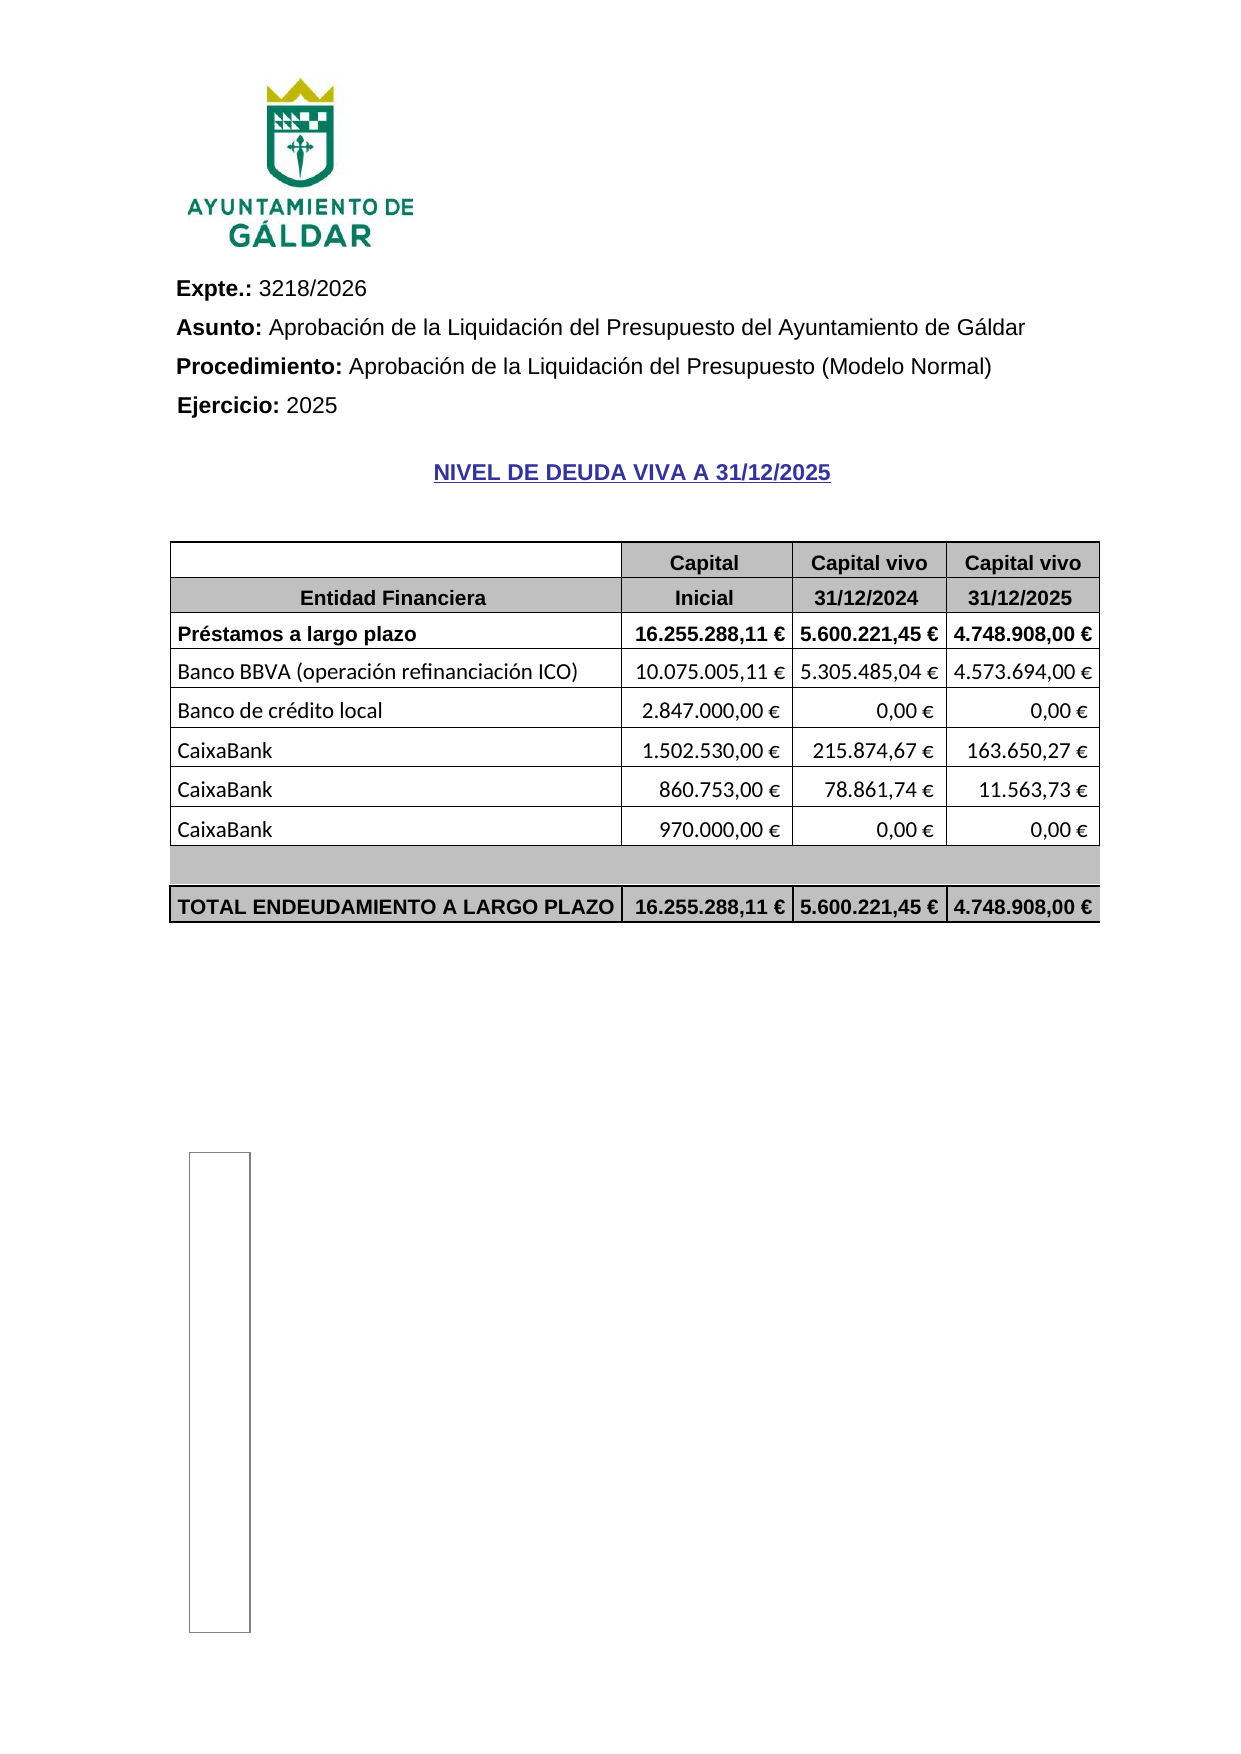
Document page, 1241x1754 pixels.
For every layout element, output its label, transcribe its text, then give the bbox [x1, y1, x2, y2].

table_cell 970.000,00 € [622, 807, 792, 845]
table_cell 4.748.908,00 € [948, 887, 1100, 921]
table_header Capital vivo [947, 543, 1099, 577]
table_cell [170, 846, 793, 884]
table_cell 0,00 € [947, 688, 1099, 727]
table_cell 1.502.530,00 € [622, 728, 792, 766]
table_cell TOTAL ENDEUDAMIENTO A LARGO PLAZO [171, 887, 621, 921]
text Expte.: 3218/2026 [176, 275, 1027, 301]
table_cell Entidad Financiera [171, 578, 621, 612]
text NIVEL DE DEUDA VIVA A 31/12/2025 [243, 459, 1027, 486]
table_cell 2.847.000,00 € [622, 688, 792, 727]
table_cell [793, 846, 947, 884]
table_cell Préstamos a largo plazo [171, 613, 621, 648]
table_cell Inicial [622, 578, 792, 612]
table_cell 4.573.694,00 € [947, 649, 1099, 687]
table_header [171, 543, 621, 577]
table_cell 4.748.908,00 € [947, 613, 1099, 648]
table_cell CaixaBank [171, 807, 621, 845]
table_header Capital vivo [793, 543, 946, 577]
table_cell CaixaBank [171, 728, 621, 766]
table_cell 5.600.221,45 € [793, 613, 946, 648]
text Asunto: Aprobación de la Liquidación del Presupuesto del Ayuntamiento de Gáldar [176, 314, 1027, 340]
table_cell 78.861,74 € [793, 767, 946, 806]
table_cell 0,00 € [947, 807, 1099, 845]
text Procedimiento: Aprobación de la Liquidación del Presupuesto (Modelo Normal) Ejercicio: 2025 [176, 353, 1027, 418]
table_cell 31/12/2025 [947, 578, 1099, 612]
table_cell 0,00 € [793, 688, 946, 727]
table_cell 215.874,67 € [793, 728, 946, 766]
table_cell 16.255.288,11 € [623, 887, 792, 921]
table_header Capital [622, 543, 792, 577]
table_cell 16.255.288,11 € [622, 613, 792, 648]
table_cell 5.305.485,04 € [793, 649, 946, 687]
table_cell 0,00 € [793, 807, 946, 845]
table_cell Banco de crédito local [171, 688, 621, 727]
table_cell Banco BBVA (operación refinanciación ICO) [171, 649, 621, 687]
table_cell 10.075.005,11 € [622, 649, 792, 687]
table_cell 860.753,00 € [622, 767, 792, 806]
table_cell 31/12/2024 [793, 578, 946, 612]
table_cell 11.563,73 € [947, 767, 1099, 806]
table_cell [947, 846, 1100, 884]
table_cell CaixaBank [171, 767, 621, 806]
table_cell 5.600.221,45 € [794, 887, 946, 921]
table_cell 163.650,27 € [947, 728, 1099, 766]
